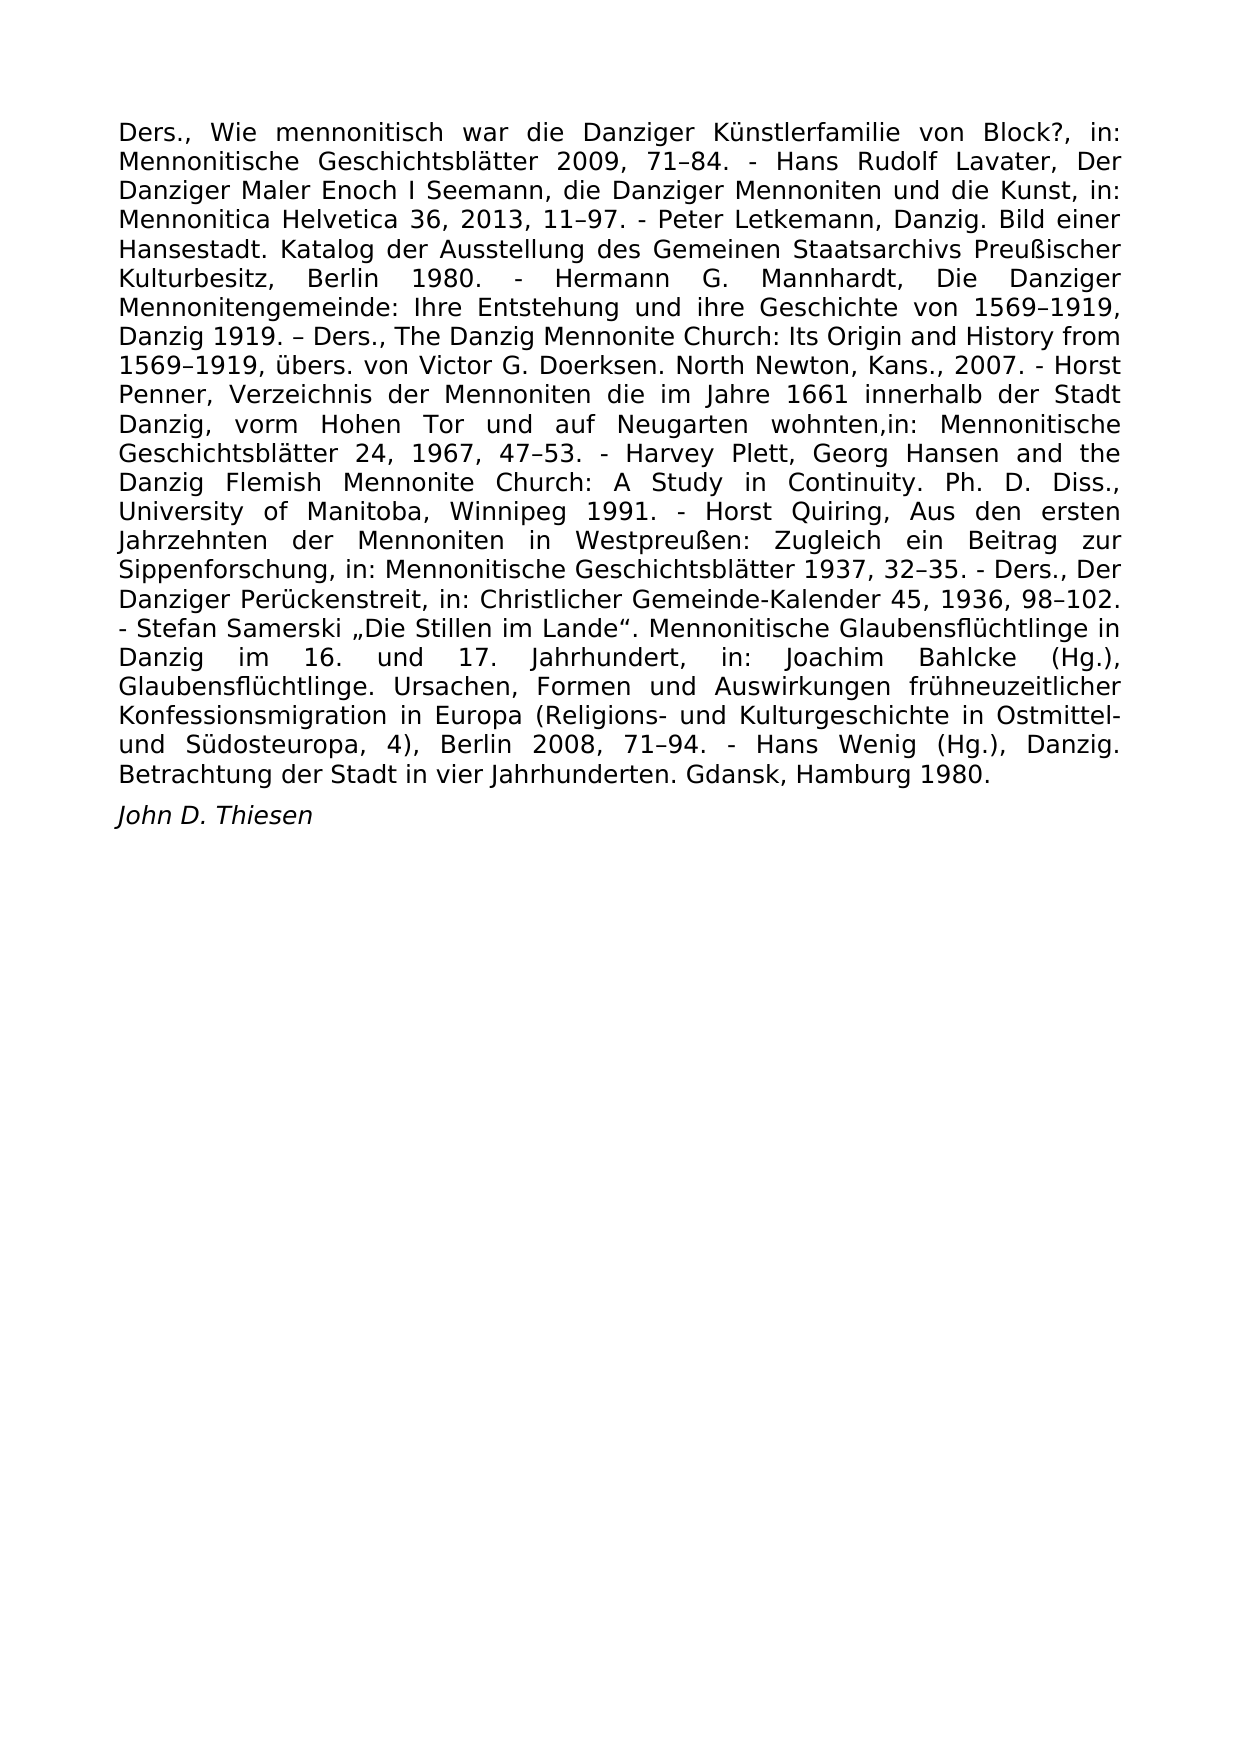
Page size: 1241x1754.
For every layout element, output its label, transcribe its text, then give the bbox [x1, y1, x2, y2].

text - Ders., Wie mennonitisch war die Danziger Künstlerfamilie von Block?, in: Mennonitische Geschichtsblätter 2009, 71–84. - Hans Rudolf Lavater, Der Danziger Maler Enoch I Seemann, die Danziger Mennoniten und die Kunst, in: Mennonitica Helvetica 36, 2013, 11–97. - Peter Letkemann, Danzig. Bild einer Hansestadt. Katalog der Ausstellung des Gemeinen Staatsarchivs Preußischer Kulturbesitz, Berlin 1980. - Hermann G. Mannhardt, Die Danziger Mennonitengemeinde: Ihre Entstehung und ihre Geschichte von 1569–1919, Danzig 1919. – Ders., The Danzig Mennonite Church: Its Origin and History from 1569–1919, übers. von Victor G. Doerksen. North Newton, Kans., 2007. - Horst Penner, Verzeichnis der Mennoniten die im Jahre 1661 innerhalb der Stadt Danzig, vorm Hohen Tor und auf Neugarten wohnten,in: Mennonitische Geschichtsblätter 24, 1967, 47–53. - Harvey Plett, Georg Hansen and the Danzig Flemish Mennonite Church: A Study in Continuity. Ph. D. Diss., University of Manitoba, Winnipeg 1991. - Horst Quiring, Aus den ersten Jahrzehnten der Mennoniten in Westpreußen: Zugleich ein Beitrag zur Sippenforschung, in: Mennonitische Geschichtsblätter 1937, 32–35. - Ders., Der Danziger Perückenstreit, in: Christlicher Gemeinde-Kalender 45, 1936, 98–102. - Stefan Samerski „Die Stillen im Lande“. Mennonitische Glaubensflüchtlinge in Danzig im 16. und 17. Jahrhundert, in: Joachim Bahlcke (Hg.), Glaubensflüchtlinge. Ursachen, Formen und Auswirkungen frühneuzeitlicher Konfessionsmigration in Europa (Religions- und Kulturgeschichte in Ostmittel- und Südosteuropa, 4), Berlin 2008, 71–94. - Hans Wenig (Hg.), Danzig. Betrachtung der Stadt in vier Jahrhunderten. Gdansk, Hamburg 1980. [118, 118, 1122, 789]
text John D. Thiesen [118, 801, 1122, 831]
